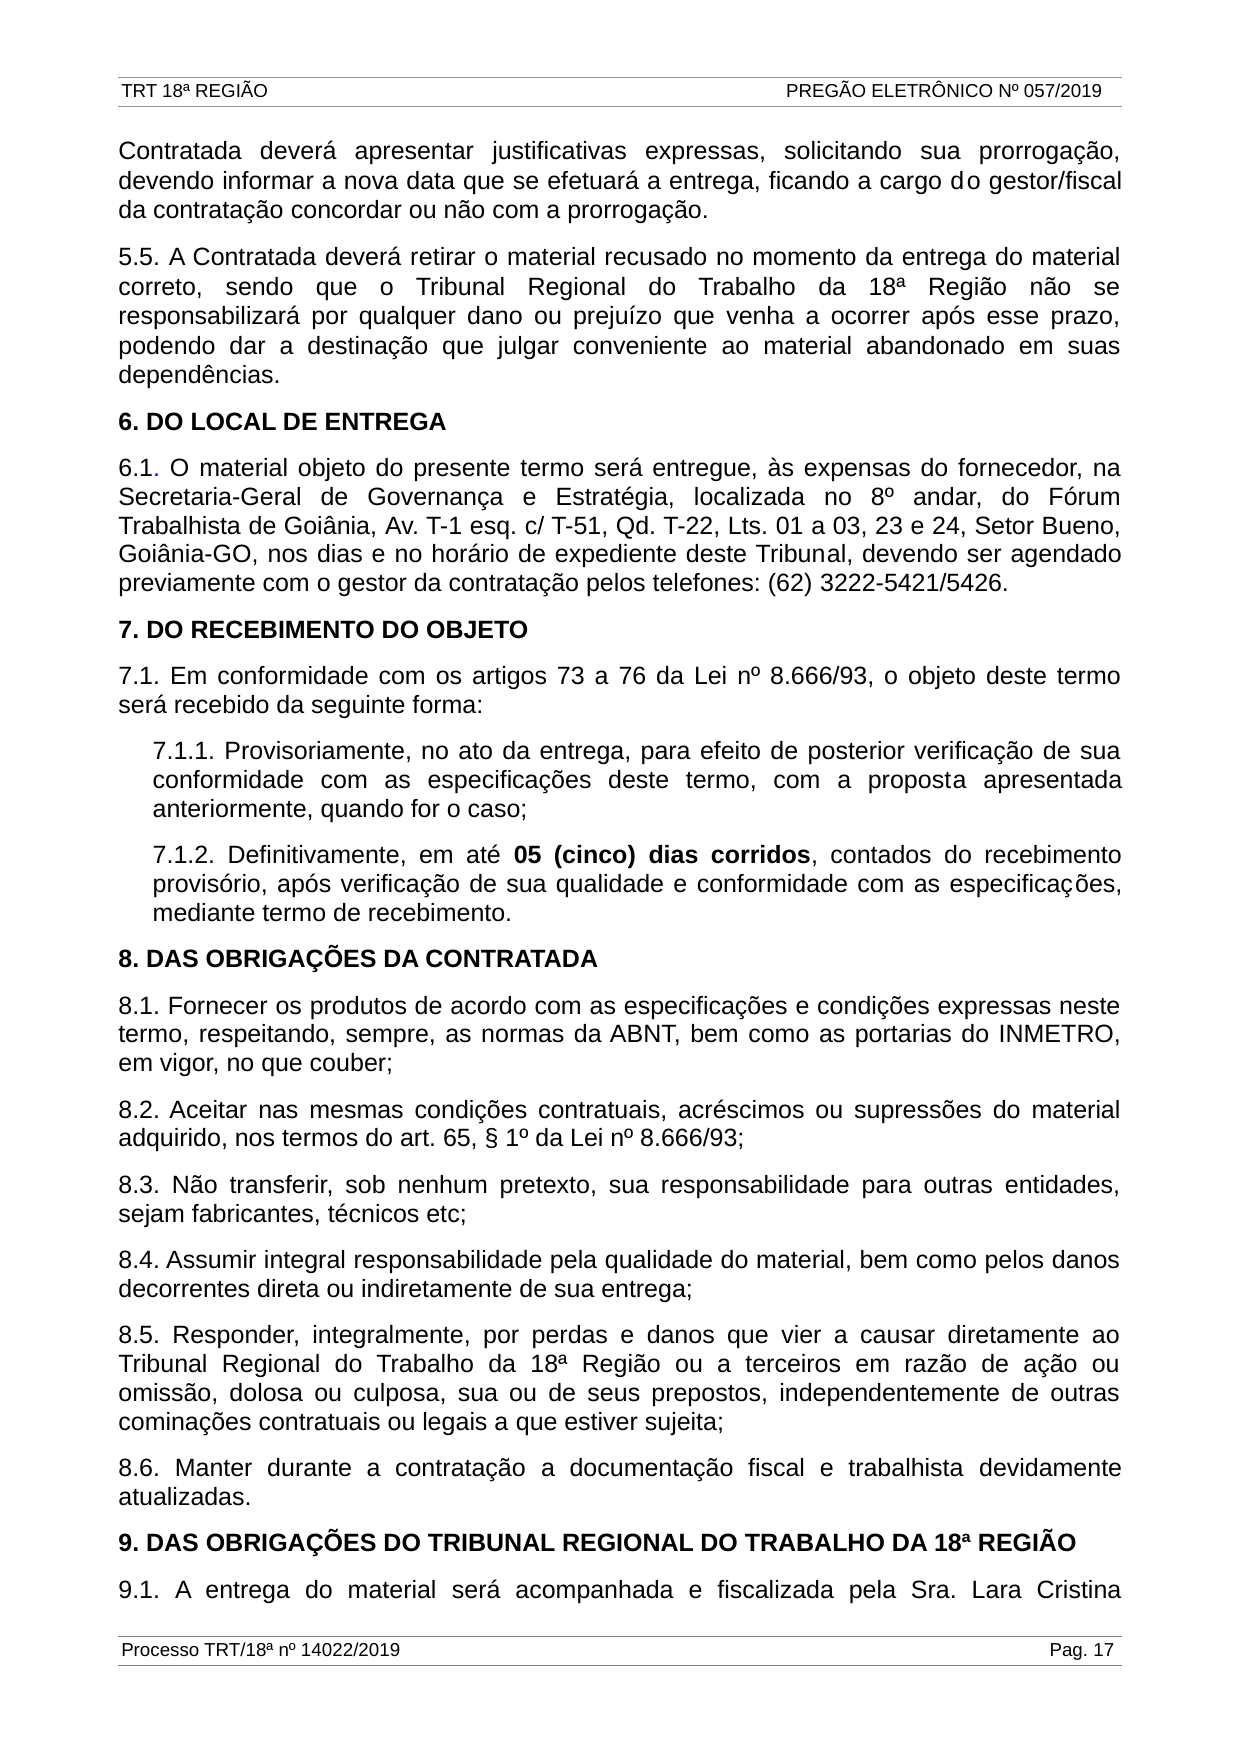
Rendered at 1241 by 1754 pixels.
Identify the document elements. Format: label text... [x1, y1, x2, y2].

text 8.1. Fornecer os produtos de acordo com as especificações e condições expressas neste termo, respeitando, sempre, as normas da ABNT, bem como as portarias do INMETRO, em vigor, no que couber; [118, 991, 1122, 1077]
text 9.1. A entrega do material será acompanhada e fiscalizada pela Sra. Lara Cristina [118, 1575, 1122, 1603]
text 7.1.2. Definitivamente, em até 05 (cinco) dias corridos, contados do recebimento provisório, após verificação de sua qualidade e conformidade com as especificações, mediante termo de recebimento. [152, 840, 1122, 927]
text 5.5. A Contratada deverá retirar o material recusado no momento da entrega do material correto, sendo que o Tribunal Regional do Trabalho da 18ª Região não se responsabilizará por qualquer dano ou prejuízo que venha a ocorrer após esse prazo, podendo dar a destinação que julgar conveniente ao material abandonado em suas dependências. [118, 242, 1122, 389]
text 7.1. Em conformidade com os artigos 73 a 76 da Lei nº 8.666/93, o objeto deste termo será recebido da seguinte forma: [118, 661, 1122, 719]
text 8.4. Assumir integral responsabilidade pela qualidade do material, bem como pelos danos decorrentes direta ou indiretamente de sua entrega; [118, 1245, 1122, 1303]
text 6.1. O material objeto do presente termo será entregue, às expensas do fornecedor, na Secretaria-Geral de Governança e Estratégia, localizada no 8º andar, do Fórum Trabalhista de Goiânia, Av. T-1 esq. c/ T-51, Qd. T-22, Lts. 01 a 03, 23 e 24, Setor Bueno, Goiânia-GO, nos dias e no horário de expediente deste Tribunal, devendo ser agendado previamente com o gestor da contratação pelos telefones: (62) 3222-5421/5426. [118, 453, 1122, 597]
text Contratada deverá apresentar justificativas expressas, solicitando sua prorrogação, devendo informar a nova data que se efetuará a entrega, ficando a cargo do gestor/fiscal da contratação concordar ou não com a prorrogação. [118, 136, 1122, 224]
text 8.6. Manter durante a contratação a documentação fiscal e trabalhista devidamente atualizadas. [118, 1453, 1122, 1511]
text 7. DO RECEBIMENTO DO OBJETO [118, 615, 1122, 643]
text 8.5. Responder, integralmente, por perdas e danos que vier a causar diretamente ao Tribunal Regional do Trabalho da 18ª Região ou a terceiros em razão de ação ou omissão, dolosa ou culposa, sua ou de seus prepostos, independentemente de outras cominações contratuais ou legais a que estiver sujeita; [118, 1320, 1122, 1435]
text 9. DAS OBRIGAÇÕES DO TRIBUNAL REGIONAL DO TRABALHO DA 18ª REGIÃO [118, 1528, 1122, 1557]
text 8.3. Não transferir, sob nenhum pretexto, sua responsabilidade para outras entidades, sejam fabricantes, técnicos etc; [118, 1170, 1122, 1227]
text 7.1.1. Provisoriamente, no ato da entrega, para efeito de posterior verificação de sua conformidade com as especificações deste termo, com a proposta apresentada anteriormente, quando for o caso; [152, 736, 1122, 823]
text 8. DAS OBRIGAÇÕES DA CONTRATADA [118, 944, 1122, 973]
text 8.2. Aceitar nas mesmas condições contratuais, acréscimos ou supressões do material adquirido, nos termos do art. 65, § 1º da Lei nº 8.666/93; [118, 1095, 1122, 1152]
text 6. DO LOCAL DE ENTREGA [118, 407, 1122, 436]
